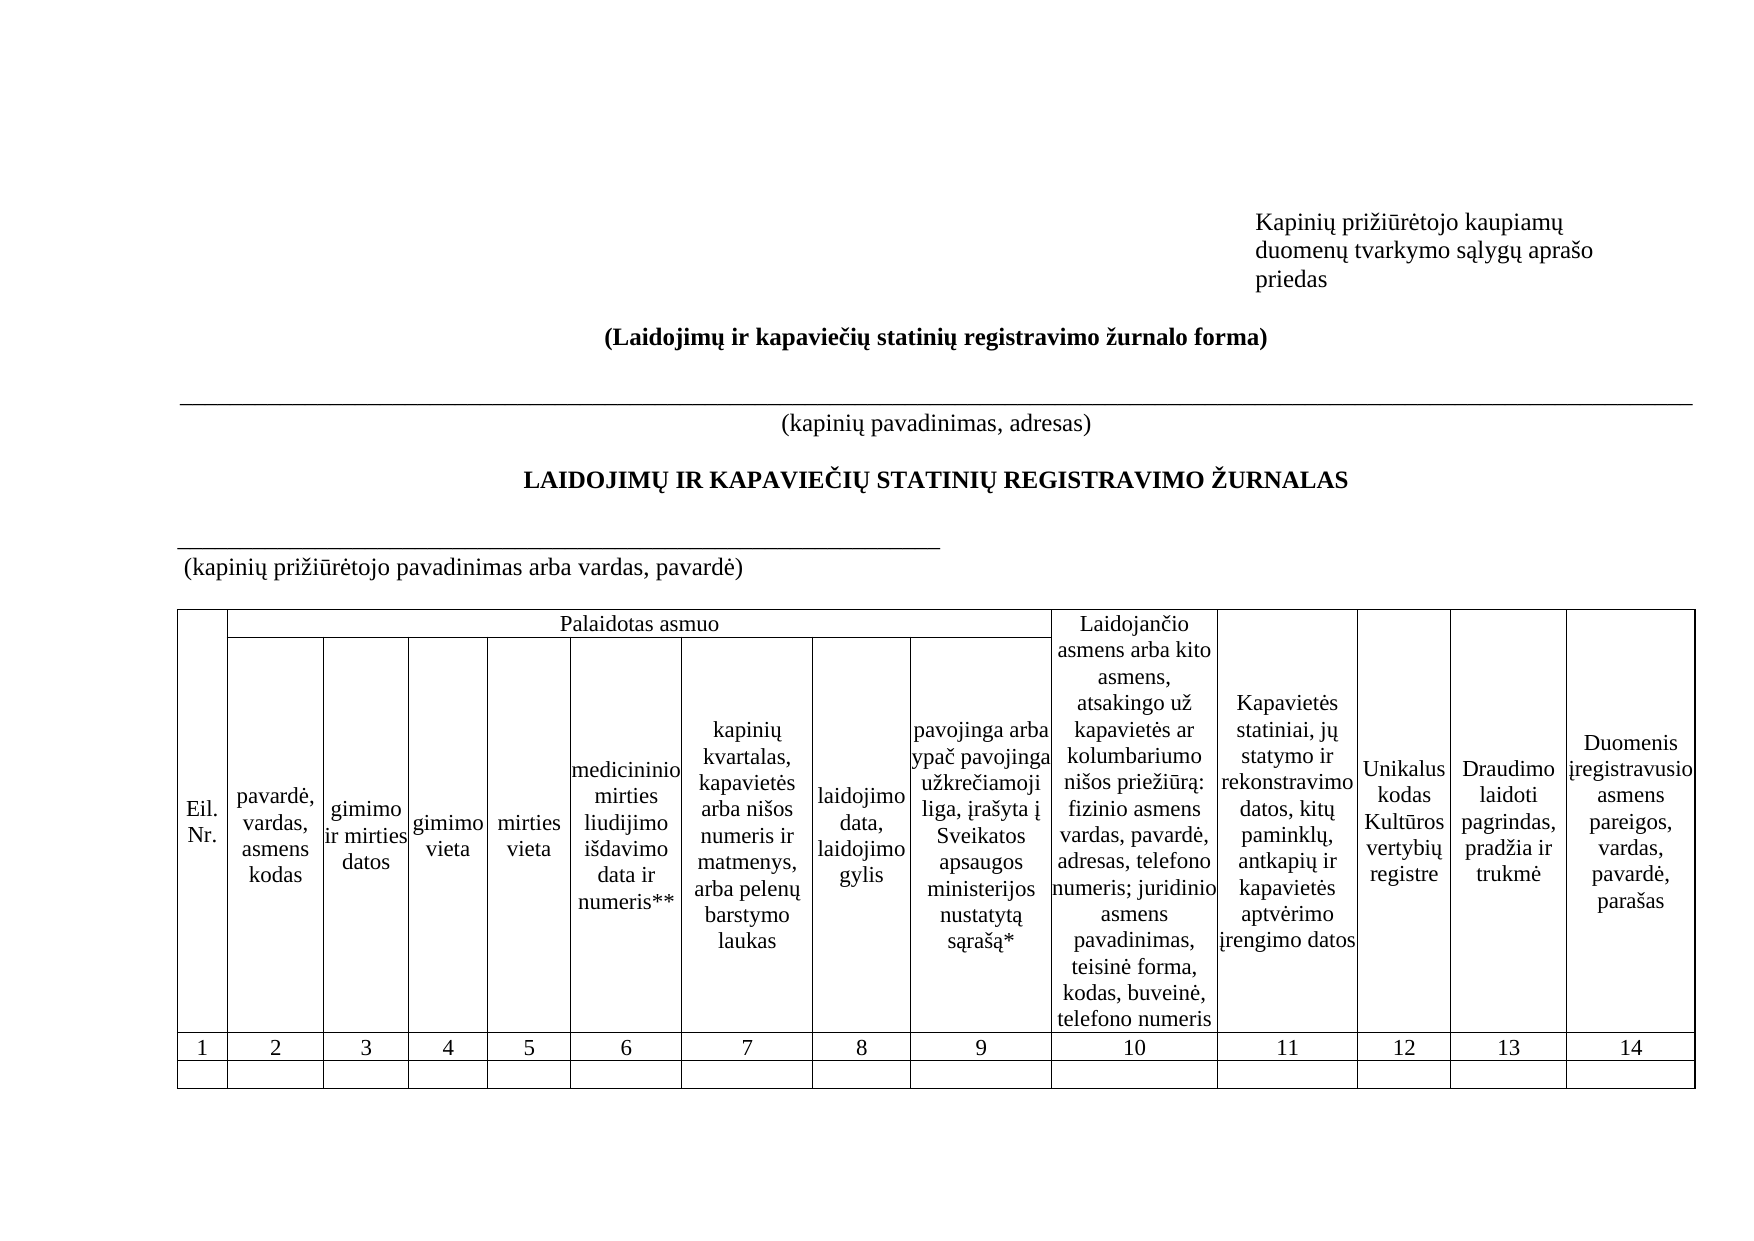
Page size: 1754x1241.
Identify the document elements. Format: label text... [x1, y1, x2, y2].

table_cell 9 [911, 1033, 1051, 1060]
text priedas [1255, 264, 1695, 293]
table_cell pavojinga arba ypač pavojinga užkrečiamoji liga, įrašyta į Sveikatos apsaugos ministerijos nustatytą sąrašą* [911, 638, 1051, 1032]
table_cell 11 [1218, 1033, 1357, 1060]
table_header Laidojančio asmens arba kito asmens, atsakingo už kapavietės ar kolumbariumo nišos priežiūrą: fizinio asmens vardas, pavardė, adresas, telefono numeris; juridinio asmens pavadinimas, teisinė forma, kodas, buveinė, telefono numeris [1052, 610, 1217, 1032]
table_cell 13 [1451, 1033, 1566, 1060]
table_cell 3 [324, 1033, 408, 1060]
table_cell mirties vieta [488, 638, 570, 1032]
table_cell [682, 1061, 812, 1087]
text (Laidojimų ir kapaviečių statinių registravimo žurnalo forma) [177, 322, 1695, 350]
table_cell medicininio mirties liudijimo išdavimo data ir numeris** [571, 638, 681, 1032]
table_header Unikalus kodas Kultūros vertybių registre [1358, 610, 1450, 1032]
table_cell [1358, 1061, 1450, 1087]
table_cell [324, 1061, 408, 1087]
table_cell [911, 1061, 1051, 1087]
text Kapinių prižiūrėtojo kaupiamų [1255, 207, 1695, 235]
table_cell gimimo vieta [409, 638, 487, 1032]
table_cell [1218, 1061, 1357, 1087]
text LAIDOJIMŲ IR KAPAVIEČIŲ STATINIŲ REGISTRAVIMO ŽURNALAS [177, 465, 1695, 494]
table_header Palaidotas asmuo [228, 610, 1051, 637]
table_cell 2 [228, 1033, 323, 1060]
table_cell [488, 1061, 570, 1087]
table_cell [1567, 1061, 1694, 1087]
table_cell 4 [409, 1033, 487, 1060]
table_cell laidojimo data, laidojimo gylis [813, 638, 910, 1032]
text duomenų tvarkymo sąlygų aprašo [1255, 235, 1695, 264]
table_cell [228, 1061, 323, 1087]
table_cell gimimo ir mirties datos [324, 638, 408, 1032]
table_cell 8 [813, 1033, 910, 1060]
table_header Eil. Nr. [178, 610, 227, 1032]
table_cell 12 [1358, 1033, 1450, 1060]
table_cell 10 [1052, 1033, 1217, 1060]
table_cell 6 [571, 1033, 681, 1060]
table_header Draudimo laidoti pagrindas, pradžia ir trukmė [1451, 610, 1566, 1032]
table_cell 5 [488, 1033, 570, 1060]
table_cell [409, 1061, 487, 1087]
table_cell 14 [1567, 1033, 1694, 1060]
table_cell kapinių kvartalas, kapavietės arba nišos numeris ir matmenys, arba pelenų barstymo laukas [682, 638, 812, 1032]
table_header Kapavietės statiniai, jų statymo ir rekonstravimo datos, kitų paminklų, antkapių ir kapavietės aptvėrimo įrengimo datos [1218, 610, 1357, 1032]
text _________________________________________________________________________________________________________________________ [177, 379, 1695, 408]
table_cell [1052, 1061, 1217, 1087]
table_cell 1 [178, 1033, 227, 1060]
table_cell 7 [682, 1033, 812, 1060]
table_cell pavardė, vardas, asmens kodas [228, 638, 323, 1032]
table_header Duomenis įregistravusio asmens pareigos, vardas, pavardė, parašas [1567, 610, 1694, 1032]
text _____________________________________________________________ [177, 523, 1695, 552]
table_cell [571, 1061, 681, 1087]
text (kapinių pavadinimas, adresas) [177, 408, 1695, 437]
text (kapinių prižiūrėtojo pavadinimas arba vardas, pavardė) [177, 552, 1695, 580]
table_cell [178, 1061, 227, 1087]
table_cell [1451, 1061, 1566, 1087]
table_cell [813, 1061, 910, 1087]
